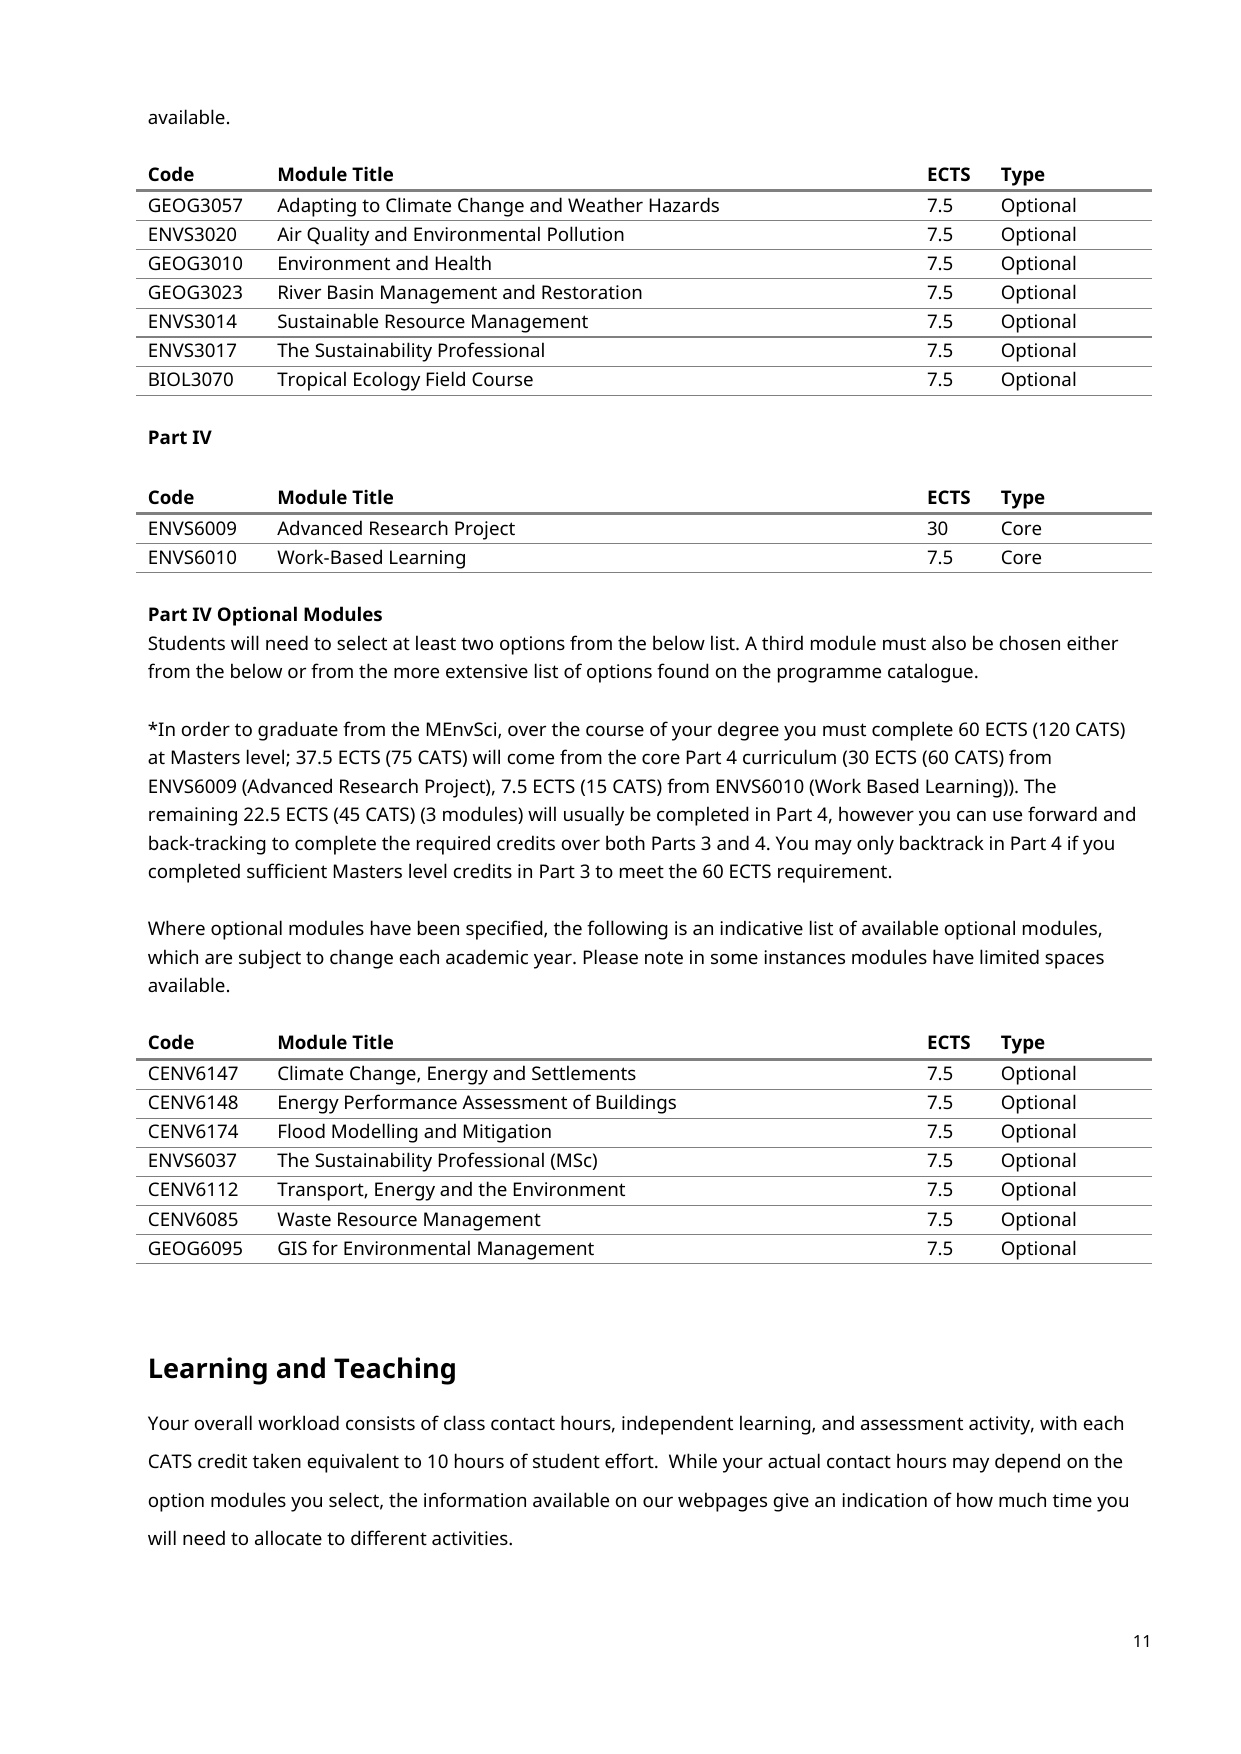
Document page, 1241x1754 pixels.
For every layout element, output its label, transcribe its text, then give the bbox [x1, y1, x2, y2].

table_cell CENV6148 [136, 1090, 266, 1118]
table_cell Advanced Research Project [266, 515, 916, 543]
table_cell Code [136, 161, 266, 189]
table_cell Energy Performance Assessment of Buildings [266, 1090, 916, 1118]
table_cell Flood Modelling and Mitigation [266, 1119, 916, 1147]
table_cell CENV6112 [136, 1177, 266, 1205]
table_cell ECTS [916, 161, 989, 189]
table_cell Code [136, 1029, 266, 1057]
table_cell Optional [989, 309, 1152, 336]
table_cell 7.5 [916, 1177, 989, 1205]
table_cell Optional [989, 1061, 1152, 1088]
table_cell The Sustainability Professional (MSc) [266, 1148, 916, 1176]
table_cell Type [989, 161, 1152, 189]
table_cell ENVS6009 [136, 515, 266, 543]
table_cell Module Title [266, 1029, 916, 1057]
table_cell 7.5 [916, 544, 989, 572]
table_cell Part IV [136, 396, 1152, 484]
table_cell GIS for Environmental Management [266, 1235, 916, 1263]
text Your overall workload consists of class contact hours, independent learning, and assessment activity, with each CATS credit taken equivalent to 10 hours of student effort. While your actual contact hours may depend on the option modules you select, the information available on our webpages give an indication of how much time you will need to allocate to different activities. [148, 1411, 1152, 1551]
table_cell ECTS [916, 484, 989, 512]
table_cell Environment and Health [266, 250, 916, 278]
table_cell 7.5 [916, 367, 989, 394]
table_cell Optional [989, 250, 1152, 278]
table_cell CENV6147 [136, 1061, 266, 1088]
table_cell available. [136, 104, 1152, 161]
table_cell GEOG3057 [136, 192, 266, 220]
table_cell 7.5 [916, 1119, 989, 1147]
table_cell Transport, Energy and the Environment [266, 1177, 916, 1205]
table_cell GEOG6095 [136, 1235, 266, 1263]
table_cell ECTS [916, 1029, 989, 1057]
table_cell Module Title [266, 484, 916, 512]
table_cell GEOG3023 [136, 279, 266, 307]
table_cell 7.5 [916, 309, 989, 336]
table_cell Optional [989, 192, 1152, 220]
subtitle Learning and Teaching [148, 1349, 1152, 1386]
table_cell Work-Based Learning [266, 544, 916, 572]
table_cell Optional [989, 221, 1152, 249]
table_cell 7.5 [916, 250, 989, 278]
table_cell 30 [916, 515, 989, 543]
table_cell BIOL3070 [136, 367, 266, 394]
table_cell Climate Change, Energy and Settlements [266, 1061, 916, 1088]
table_cell Adapting to Climate Change and Weather Hazards [266, 192, 916, 220]
table_cell GEOG3010 [136, 250, 266, 278]
table_cell Waste Resource Management [266, 1206, 916, 1234]
table_cell CENV6085 [136, 1206, 266, 1234]
table_cell 7.5 [916, 221, 989, 249]
table_cell 7.5 [916, 1235, 989, 1263]
table_cell 7.5 [916, 1206, 989, 1234]
table_cell Optional [989, 1119, 1152, 1147]
table_cell ENVS3014 [136, 309, 266, 336]
table_cell Type [989, 1029, 1152, 1057]
table_cell ENVS3017 [136, 338, 266, 366]
table_cell Optional [989, 367, 1152, 394]
table_cell 7.5 [916, 192, 989, 220]
table_cell Optional [989, 1090, 1152, 1118]
table_cell River Basin Management and Restoration [266, 279, 916, 307]
table_cell 7.5 [916, 279, 989, 307]
table_cell Tropical Ecology Field Course [266, 367, 916, 394]
table_cell ENVS3020 [136, 221, 266, 249]
table_cell Optional [989, 1235, 1152, 1263]
table_cell Optional [989, 279, 1152, 307]
table_cell ENVS6010 [136, 544, 266, 572]
table_cell Air Quality and Environmental Pollution [266, 221, 916, 249]
table_cell 7.5 [916, 1061, 989, 1088]
table_cell ENVS6037 [136, 1148, 266, 1176]
table_cell Optional [989, 1177, 1152, 1205]
table_cell CENV6174 [136, 1119, 266, 1147]
table_cell 7.5 [916, 338, 989, 366]
table_cell Optional [989, 338, 1152, 366]
table_cell Code [136, 484, 266, 512]
table_cell The Sustainability Professional [266, 338, 916, 366]
table_cell Core [989, 515, 1152, 543]
table_cell Optional [989, 1206, 1152, 1234]
table_cell Sustainable Resource Management [266, 309, 916, 336]
table_cell Core [989, 544, 1152, 572]
table_cell Module Title [266, 161, 916, 189]
table_cell Type [989, 484, 1152, 512]
table_cell Optional [989, 1148, 1152, 1176]
table_cell 7.5 [916, 1148, 989, 1176]
table_cell 7.5 [916, 1090, 989, 1118]
table_cell Part IV Optional Modules Students will need to select at least two options from the below list. A third module must also be chosen either from the below or from the more extensive list of options found on the programme catalogue. *In order to graduate from the MEnvSci, over the course of your degree you must complete 60 ECTS (120 CATS) at Masters level; 37.5 ECTS (75 CATS) will come from the core Part 4 curriculum (30 ECTS (60 CATS) from ENVS6009 (Advanced Research Project), 7.5 ECTS (15 CATS) from ENVS6010 (Work Based Learning)). The remaining 22.5 ECTS (45 CATS) (3 modules) will usually be completed in Part 4, however you can use forward and back-tracking to complete the required credits over both Parts 3 and 4. You may only backtrack in Part 4 if you completed sufficient Masters level credits in Part 3 to meet the 60 ECTS requirement. Where optional modules have been specified, the following is an indicative list of available optional modules, which are subject to change each academic year. Please note in some instances modules have limited spaces available. [136, 573, 1152, 1029]
